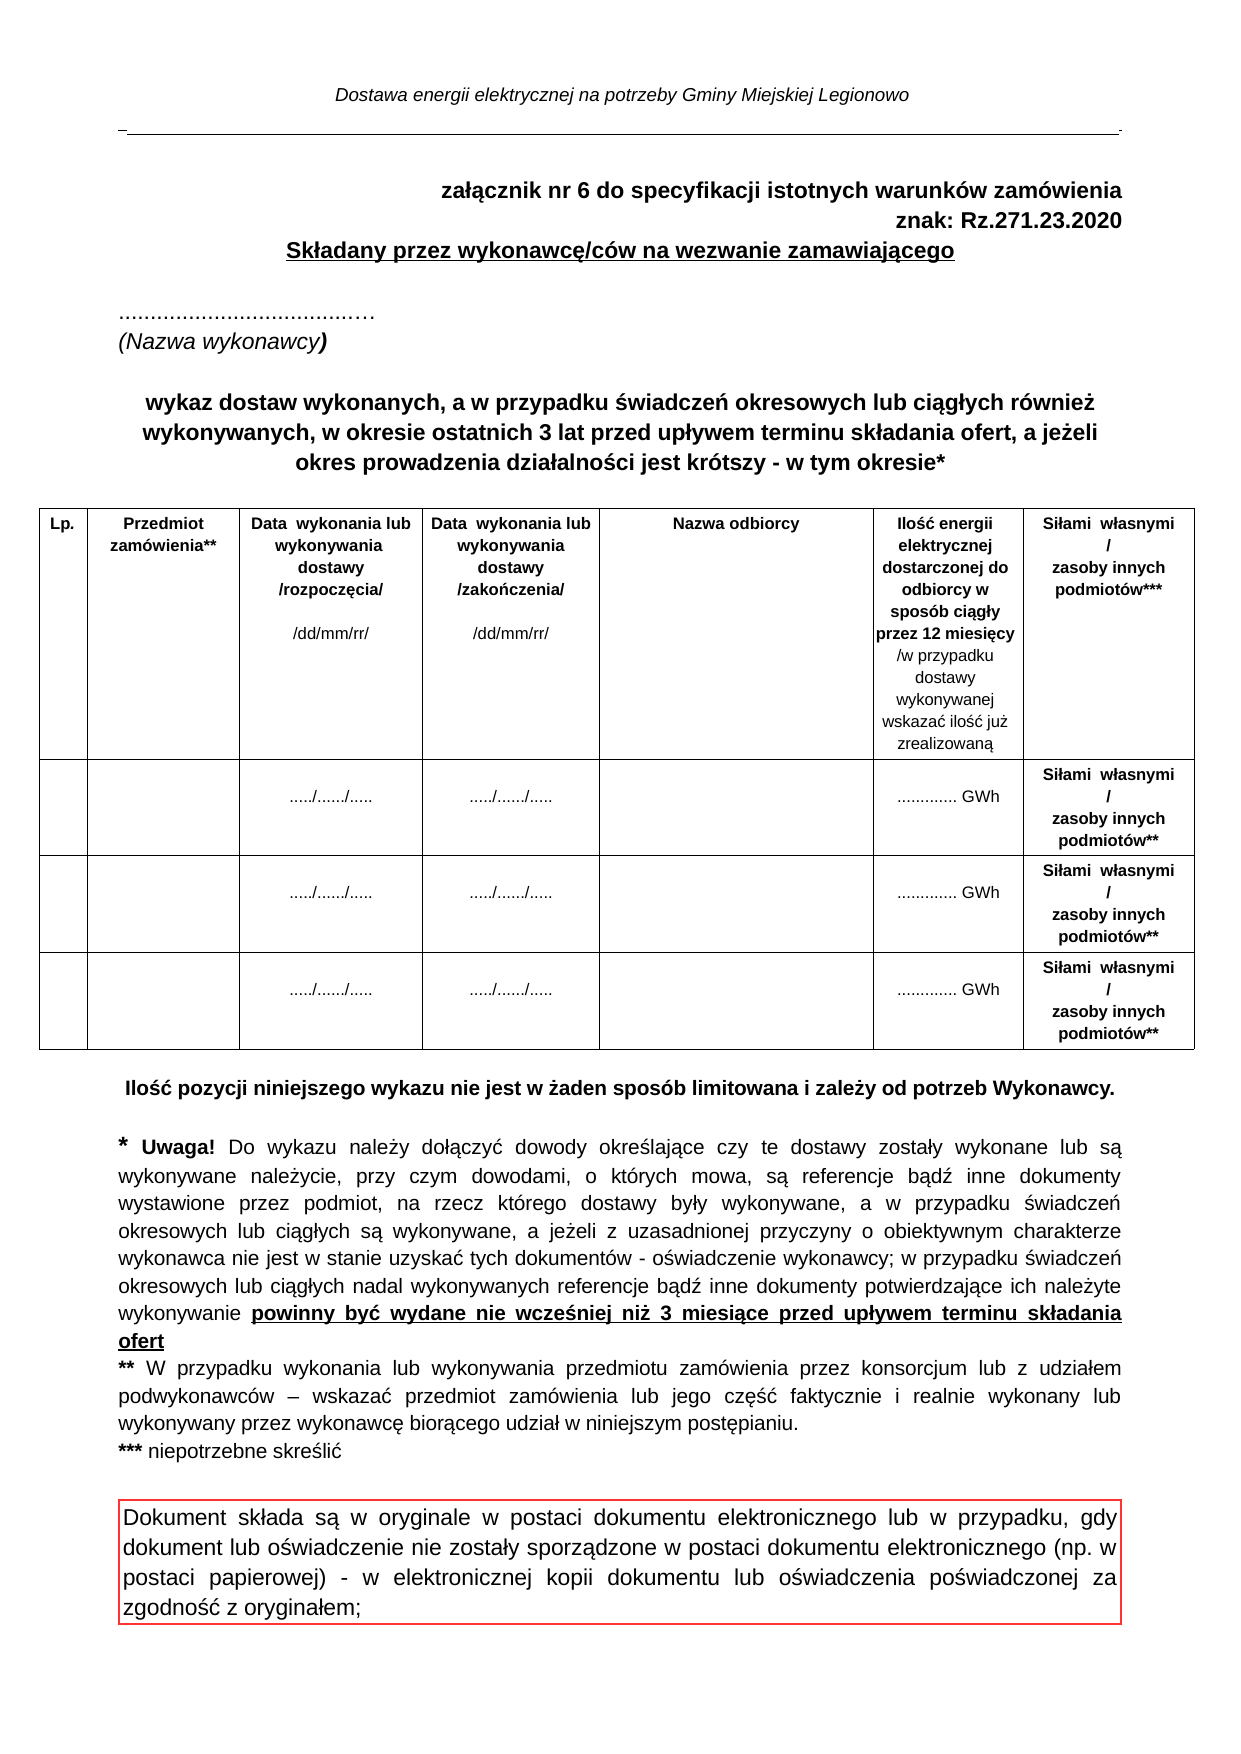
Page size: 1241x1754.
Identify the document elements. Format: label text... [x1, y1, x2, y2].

table_header Data wykonania lub wykonywania dostawy /zakończenia/ /dd/mm/rr/ [423, 509, 599, 759]
table_cell ...../....../..... [240, 760, 422, 855]
table_cell Siłami własnymi / zasoby innych podmiotów** [1024, 953, 1194, 1049]
text .....................................… [118, 298, 1122, 324]
table_cell [40, 953, 87, 1049]
table_cell ............. GWh [874, 953, 1023, 1049]
table_cell ...../....../..... [423, 856, 599, 952]
table_header Data wykonania lub wykonywania dostawy /rozpoczęcia/ /dd/mm/rr/ [240, 509, 422, 759]
table_header Nazwa odbiorcy [600, 509, 873, 759]
text znak: Rz.271.23.2020 [120, 207, 1122, 234]
text Składany przez wykonawcę/ców na wezwanie zamawiającego [118, 237, 1122, 264]
table_cell [40, 760, 87, 855]
table_header Ilość energii elektrycznej dostarczonej do odbiorcy w sposób ciągły przez 12 miesięcy /w przypadku dostawy wykonywanej wskazać ilość już zrealizowaną [874, 509, 1023, 759]
table_cell [88, 856, 239, 952]
table_cell [88, 953, 239, 1049]
table_header Siłami własnymi / zasoby innych podmiotów*** [1024, 509, 1194, 759]
text (Nazwa wykonawcy) [118, 328, 1122, 354]
table_cell Siłami własnymi / zasoby innych podmiotów** [1024, 760, 1194, 855]
table_cell [600, 856, 873, 952]
table_cell ...../....../..... [423, 760, 599, 855]
text * Uwaga! Do wykazu należy dołączyć dowody określające czy te dostawy zostały wykonane lub są wykonywane należycie, przy czym dowodami, o których mowa, są referencje bądź inne dokumenty wystawione przez podmiot, na rzecz którego dostawy były wykonywane, a w przypadku świadczeń okresowych lub ciągłych są wykonywane, a jeżeli z uzasadnionej przyczyny o obiektywnym charakterze wykonawca nie jest w stanie uzyskać tych dokumentów - oświadczenie wykonawcy; w przypadku świadczeń okresowych lub ciągłych nadal wykonywanych referencje bądź inne dokumenty potwierdzające ich należyte wykonywanie powinny być wydane nie wcześniej niż 3 miesiące przed upływem terminu składania ofert [118, 1131, 1122, 1352]
text ** W przypadku wykonania lub wykonywania przedmiotu zamówienia przez konsorcjum lub z udziałem podwykonawców – wskazać przedmiot zamówienia lub jego część faktycznie i realnie wykonany lub wykonywany przez wykonawcę biorącego udział w niniejszym postępianiu. [118, 1356, 1122, 1435]
table_header Przedmiot zamówienia** [88, 509, 239, 759]
table_cell [88, 760, 239, 855]
table_cell ...../....../..... [423, 953, 599, 1049]
table_cell ............. GWh [874, 760, 1023, 855]
table_cell Siłami własnymi / zasoby innych podmiotów** [1024, 856, 1194, 952]
table_cell ...../....../..... [240, 856, 422, 952]
text załącznik nr 6 do specyfikacji istotnych warunków zamówienia [120, 177, 1122, 203]
table_cell [600, 760, 873, 855]
table_cell [600, 953, 873, 1049]
table_cell [40, 856, 87, 952]
text *** niepotrzebne skreślić [118, 1438, 1122, 1462]
table_cell ...../....../..... [240, 953, 422, 1049]
text wykaz dostaw wykonanych, a w przypadku świadczeń okresowych lub ciągłych również wykonywanych, w okresie ostatnich 3 lat przed upływem terminu składania ofert, a jeżeli okres prowadzenia działalności jest krótszy - w tym okresie* [118, 388, 1122, 475]
table_cell ............. GWh [874, 856, 1023, 952]
text Dokument składa są w oryginale w postaci dokumentu elektronicznego lub w przypadku, gdy dokument lub oświadczenie nie zostały sporządzone w postaci dokumentu elektronicznego (np. w postaci papierowej) - w elektronicznej kopii dokumentu lub oświadczenia poświadczonej za zgodność z oryginałem; [120, 1501, 1120, 1623]
text Ilość pozycji niniejszego wykazu nie jest w żaden sposób limitowana i zależy od potrzeb Wykonawcy. [118, 1076, 1122, 1100]
table_header Lp. [40, 509, 87, 759]
